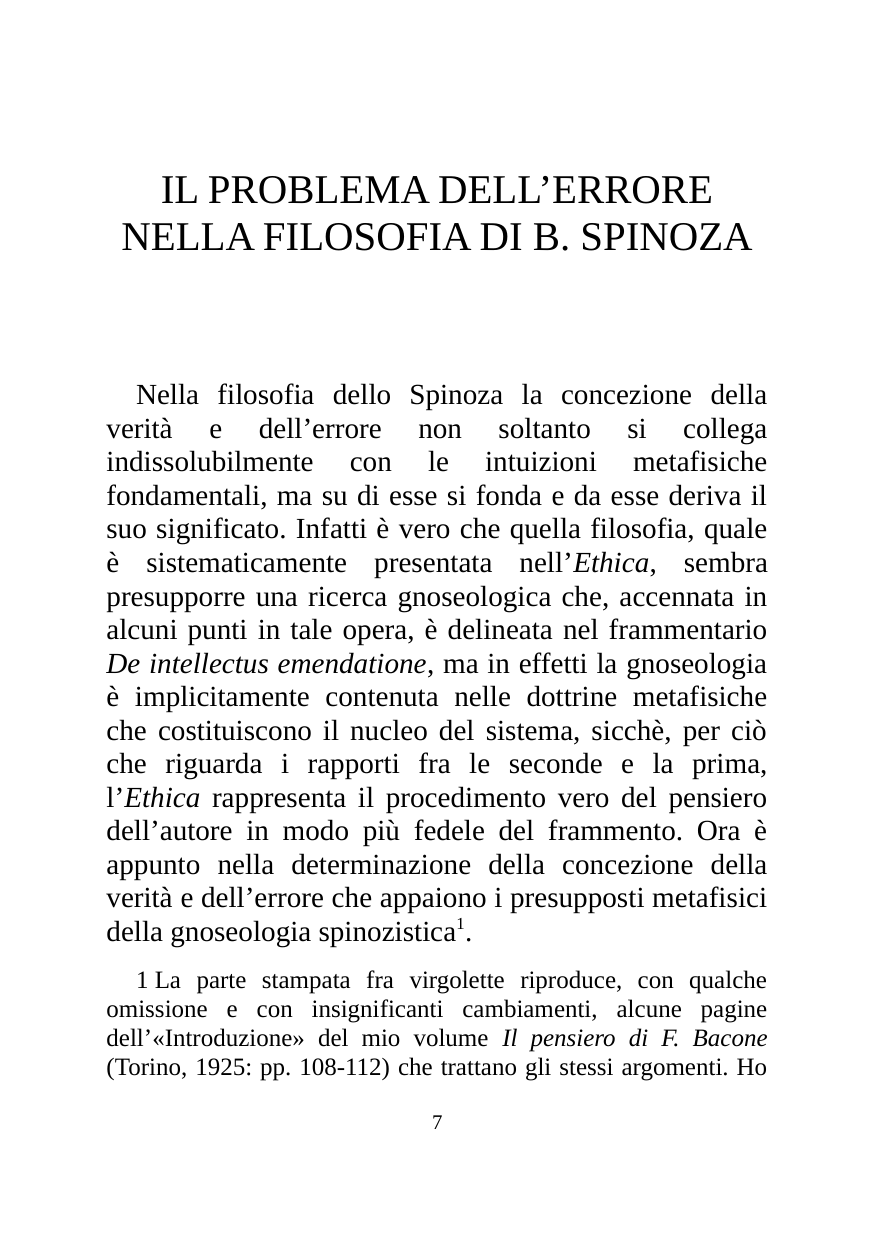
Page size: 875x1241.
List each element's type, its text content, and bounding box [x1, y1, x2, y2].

subtitle IL PROBLEMA DELL’ERRORE NELLA FILOSOFIA DI B. SPINOZA [106, 165, 768, 259]
text La parte stampata fra virgolette riproduce, con qualche omissione e con insignificanti cambiamenti, alcune pagine dell’«Introduzione» del mio volume Il pensiero di F. Bacone (Torino, 1925: pp. 108-112) che trattano gli stessi argomenti. Ho [106, 965, 768, 1080]
text Nella filosofia dello Spinoza la concezione della verità e dell’errore non soltanto si collega indissolubilmente con le intuizioni metafisiche fondamentali, ma su di esse si fonda e da esse deriva il suo significato. Infatti è vero che quella filosofia, quale è sistematicamente presentata nell’Ethica, sembra presupporre una ricerca gnoseologica che, accennata in alcuni punti in tale opera, è delineata nel frammentario De intellectus emendatione, ma in effetti la gnoseologia è implicitamente contenuta nelle dottrine metafisiche che costituiscono il nucleo del sistema, sicchè, per ciò che riguarda i rapporti fra le seconde e la prima, l’Ethica rappresenta il procedimento vero del pensiero dell’autore in modo più fedele del frammento. Ora è appunto nella determinazione della concezione della verità e dell’errore che appaiono i presupposti metafisici della gnoseologia spinozistica. [106, 377, 768, 948]
